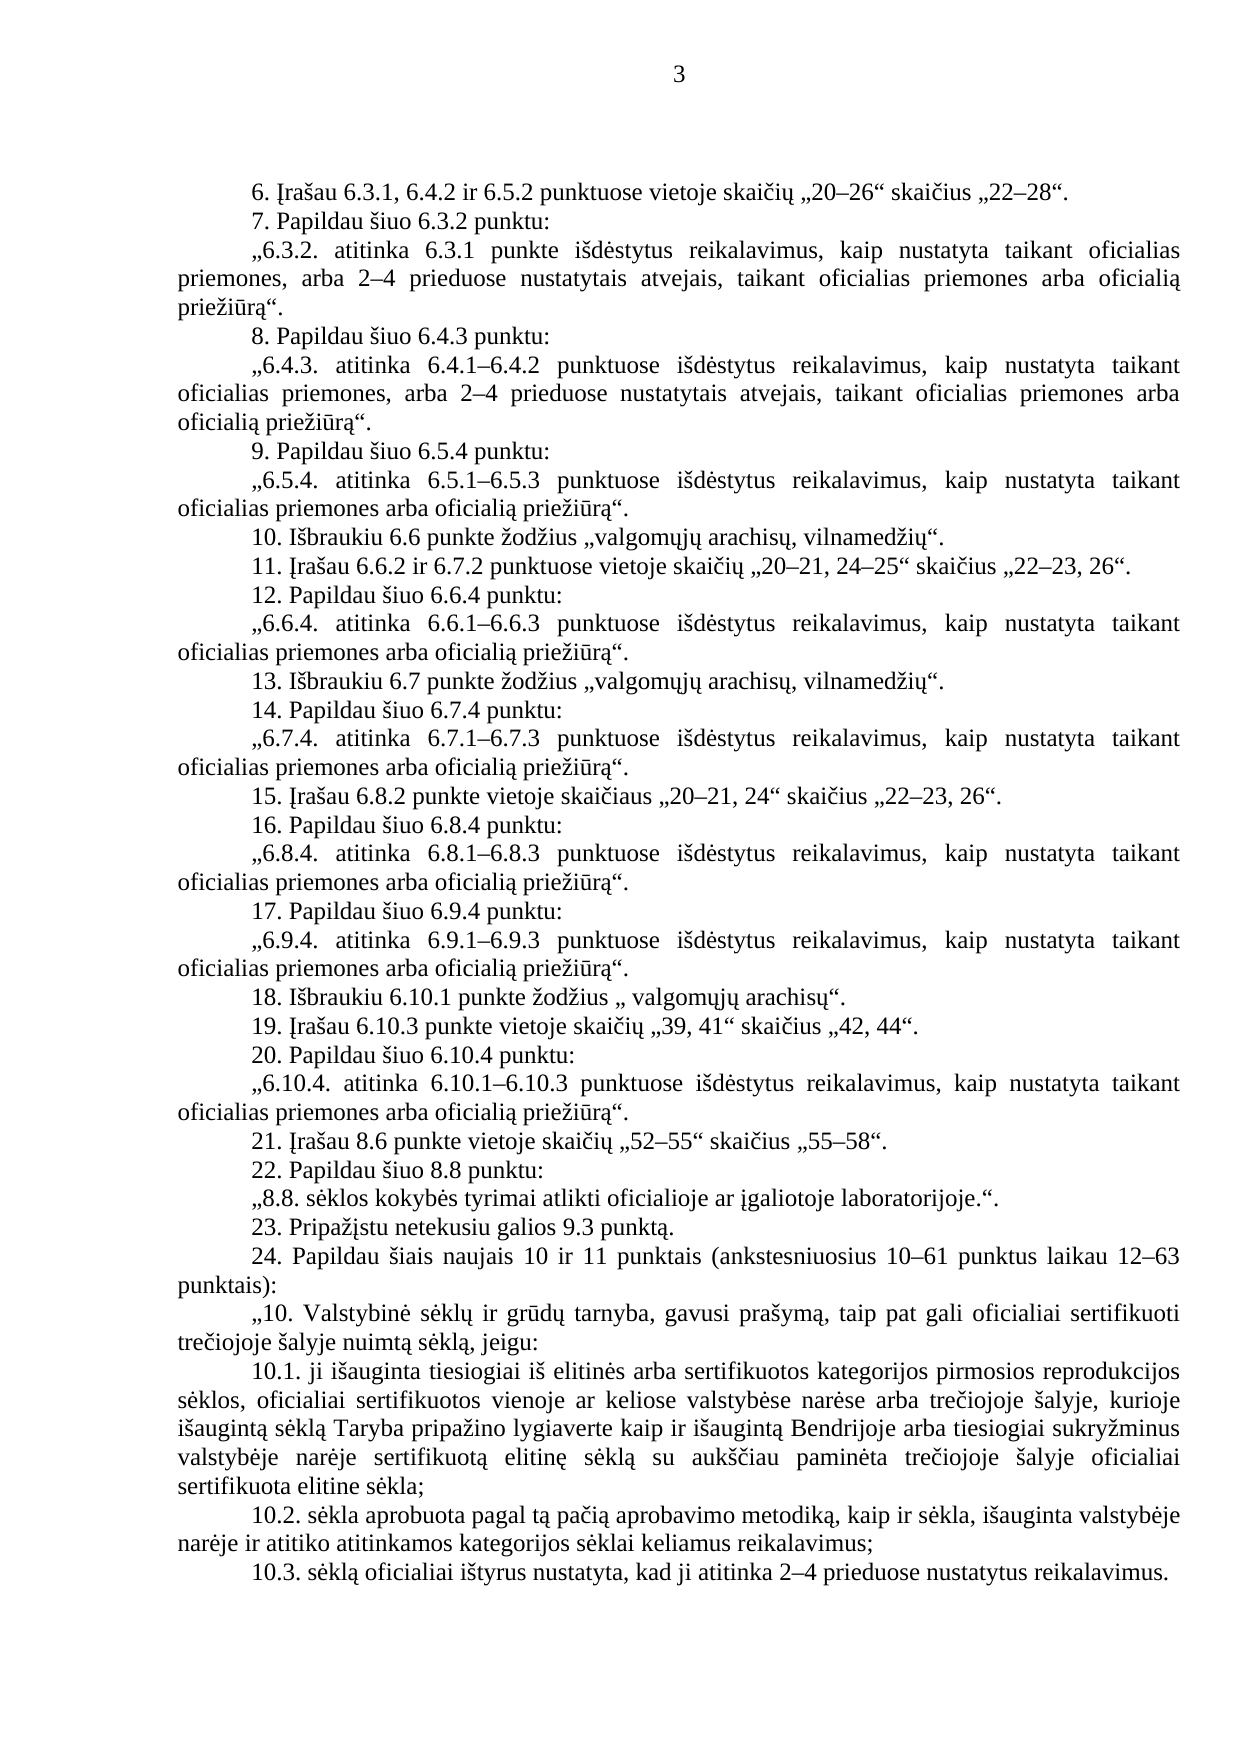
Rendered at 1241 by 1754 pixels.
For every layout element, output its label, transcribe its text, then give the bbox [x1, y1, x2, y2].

text 15. Įrašau 6.8.2 punkte vietoje skaičiaus „20–21, 24“ skaičius „22–23, 26“. [177, 781, 1181, 810]
text 9. Papildau šiuo 6.5.4 punktu: [177, 436, 1181, 465]
text 10.3. sėklą oficialiai ištyrus nustatyta, kad ji atitinka 2–4 prieduose nustatytus reikalavimus. [177, 1557, 1181, 1586]
text „6.7.4. atitinka 6.7.1–6.7.3 punktuose išdėstytus reikalavimus, kaip nustatyta taikant oficialias priemones arba oficialią priežiūrą“. [177, 723, 1181, 781]
text „6.3.2. atitinka 6.3.1 punkte išdėstytus reikalavimus, kaip nustatyta taikant oficialias priemones, arba 2–4 prieduose nustatytais atvejais, taikant oficialias priemones arba oficialią priežiūrą“. [177, 235, 1181, 321]
text 10.2. sėkla aprobuota pagal tą pačią aprobavimo metodiką, kaip ir sėkla, išauginta valstybėje narėje ir atitiko atitinkamos kategorijos sėklai keliamus reikalavimus; [177, 1500, 1181, 1557]
text 21. Įrašau 8.6 punkte vietoje skaičių „52–55“ skaičius „55–58“. [177, 1126, 1181, 1155]
text 18. Išbraukiu 6.10.1 punkte žodžius „ valgomųjų arachisų“. [177, 982, 1181, 1011]
text „6.6.4. atitinka 6.6.1–6.6.3 punktuose išdėstytus reikalavimus, kaip nustatyta taikant oficialias priemones arba oficialią priežiūrą“. [177, 608, 1181, 666]
text 11. Įrašau 6.6.2 ir 6.7.2 punktuose vietoje skaičių „20–21, 24–25“ skaičius „22–23, 26“. [177, 551, 1181, 580]
text 17. Papildau šiuo 6.9.4 punktu: [177, 896, 1181, 925]
text 6. Įrašau 6.3.1, 6.4.2 ir 6.5.2 punktuose vietoje skaičių „20–26“ skaičius „22–28“. [177, 177, 1181, 206]
text „6.4.3. atitinka 6.4.1–6.4.2 punktuose išdėstytus reikalavimus, kaip nustatyta taikant oficialias priemones, arba 2–4 prieduose nustatytais atvejais, taikant oficialias priemones arba oficialią priežiūrą“. [177, 350, 1181, 436]
text „6.8.4. atitinka 6.8.1–6.8.3 punktuose išdėstytus reikalavimus, kaip nustatyta taikant oficialias priemones arba oficialią priežiūrą“. [177, 838, 1181, 896]
text „8.8. sėklos kokybės tyrimai atlikti oficialioje ar įgaliotoje laboratorijoje.“. [177, 1183, 1181, 1212]
text „6.5.4. atitinka 6.5.1–6.5.3 punktuose išdėstytus reikalavimus, kaip nustatyta taikant oficialias priemones arba oficialią priežiūrą“. [177, 465, 1181, 522]
text 10. Išbraukiu 6.6 punkte žodžius „valgomųjų arachisų, vilnamedžių“. [177, 522, 1181, 551]
text 10.1. ji išauginta tiesiogiai iš elitinės arba sertifikuotos kategorijos pirmosios reprodukcijos sėklos, oficialiai sertifikuotos vienoje ar keliose valstybėse narėse arba trečiojoje šalyje, kurioje išaugintą sėklą Taryba pripažino lygiaverte kaip ir išaugintą Bendrijoje arba tiesiogiai sukryžminus valstybėje narėje sertifikuotą elitinę sėklą su aukščiau paminėta trečiojoje šalyje oficialiai sertifikuota elitine sėkla; [177, 1356, 1181, 1500]
text 20. Papildau šiuo 6.10.4 punktu: [177, 1040, 1181, 1068]
text „6.10.4. atitinka 6.10.1–6.10.3 punktuose išdėstytus reikalavimus, kaip nustatyta taikant oficialias priemones arba oficialią priežiūrą“. [177, 1068, 1181, 1126]
text „10. Valstybinė sėklų ir grūdų tarnyba, gavusi prašymą, taip pat gali oficialiai sertifikuoti trečiojoje šalyje nuimtą sėklą, jeigu: [177, 1298, 1181, 1356]
text 23. Pripažįstu netekusiu galios 9.3 punktą. [177, 1212, 1181, 1241]
text 8. Papildau šiuo 6.4.3 punktu: [177, 321, 1181, 350]
text 22. Papildau šiuo 8.8 punktu: [177, 1155, 1181, 1183]
text „6.9.4. atitinka 6.9.1–6.9.3 punktuose išdėstytus reikalavimus, kaip nustatyta taikant oficialias priemones arba oficialią priežiūrą“. [177, 925, 1181, 982]
text 16. Papildau šiuo 6.8.4 punktu: [177, 810, 1181, 838]
text 24. Papildau šiais naujais 10 ir 11 punktais (ankstesniuosius 10–61 punktus laikau 12–63 punktais): [177, 1241, 1181, 1298]
text 19. Įrašau 6.10.3 punkte vietoje skaičių „39, 41“ skaičius „42, 44“. [177, 1011, 1181, 1040]
text 14. Papildau šiuo 6.7.4 punktu: [177, 695, 1181, 723]
text 12. Papildau šiuo 6.6.4 punktu: [177, 580, 1181, 608]
text 13. Išbraukiu 6.7 punkte žodžius „valgomųjų arachisų, vilnamedžių“. [177, 666, 1181, 695]
text 7. Papildau šiuo 6.3.2 punktu: [177, 206, 1181, 235]
